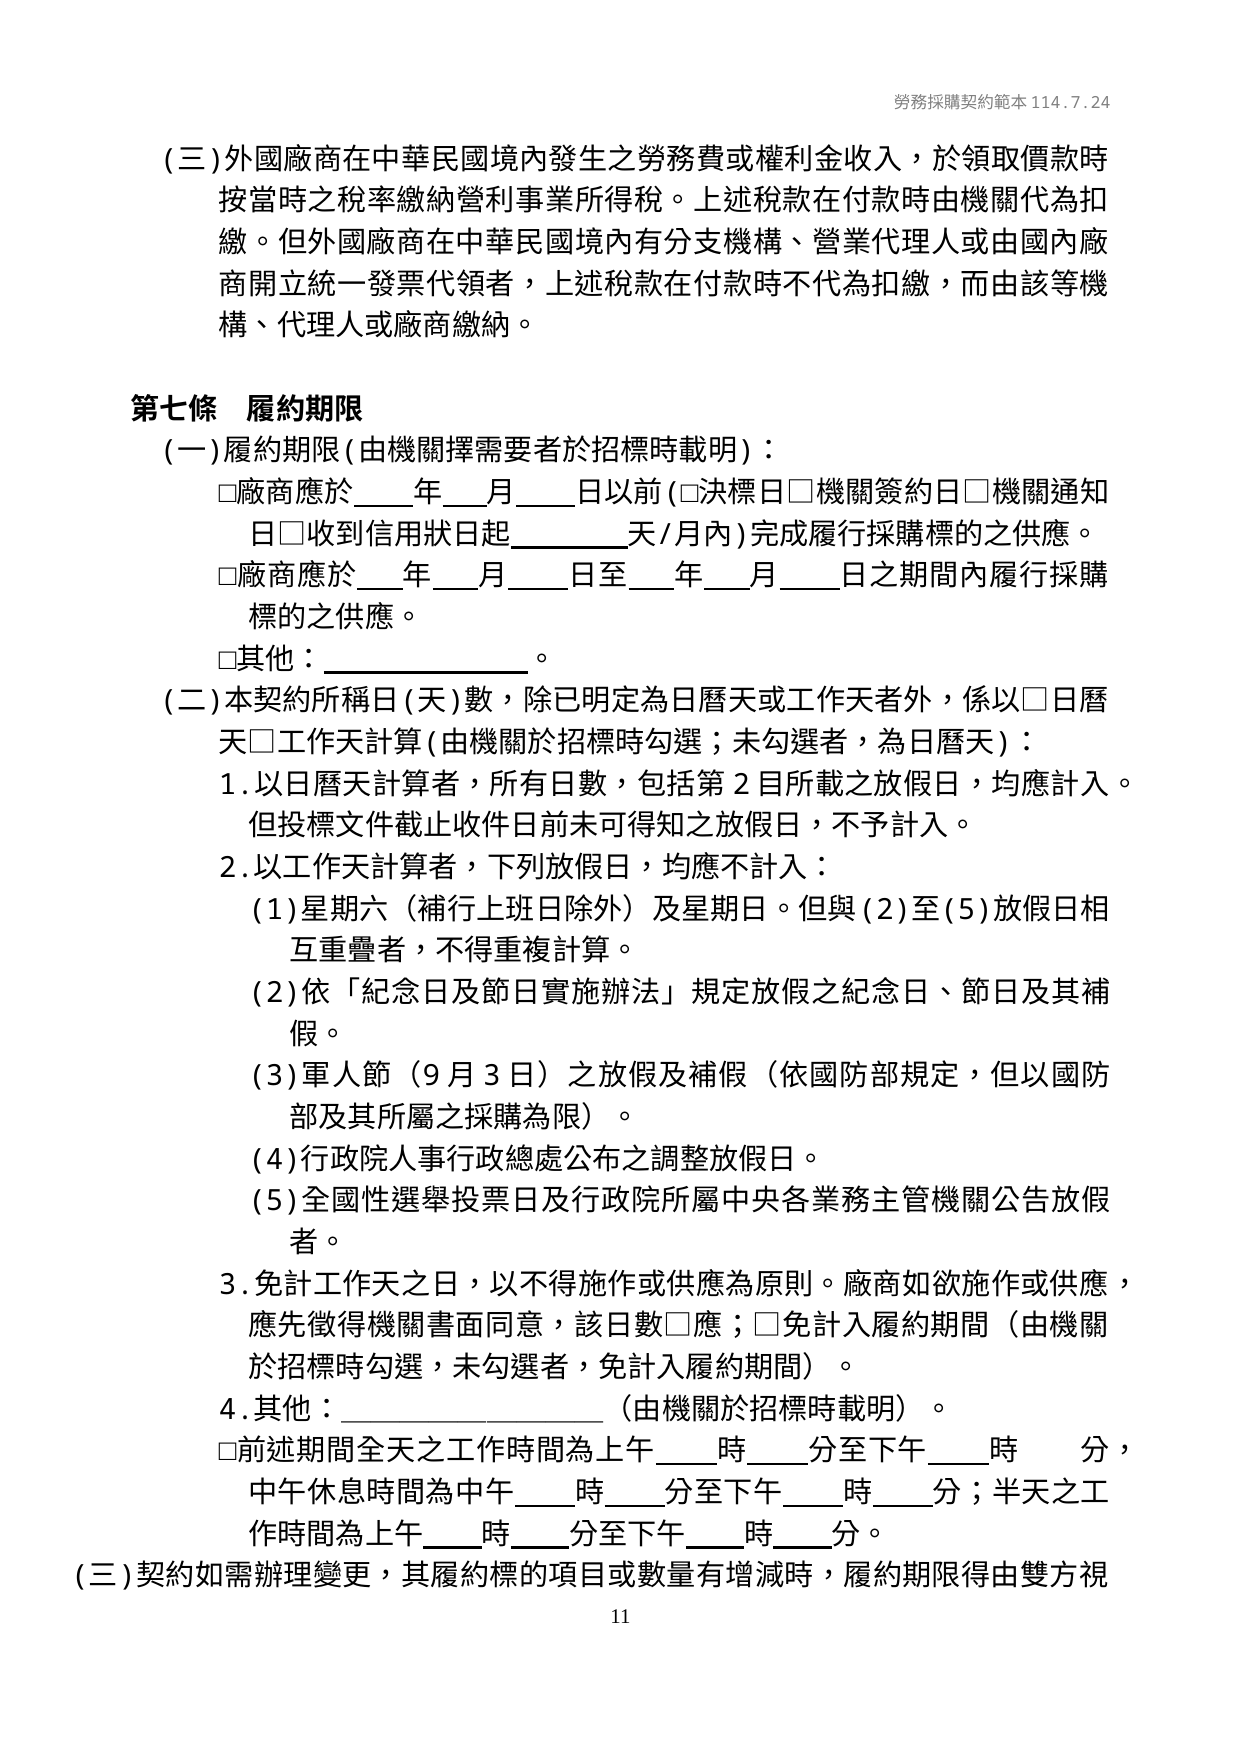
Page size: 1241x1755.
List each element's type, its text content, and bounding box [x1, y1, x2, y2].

text 3.免計工作天之日，以不得施作或供應為原則。廠商如欲施作或供應，應先徵得機關書面同意，該日數□應；□免計入履約期間（由機關於招標時勾選，未勾選者，免計入履約期間）。 [218, 1261, 1110, 1386]
text □其他： 。 [218, 636, 1110, 677]
text (1)星期六（補行上班日除外）及星期日。但與(2)至(5)放假日相互重疊者，不得重複計算。 [248, 886, 1110, 969]
text 2.以工作天計算者，下列放假日，均應不計入： [218, 844, 1110, 886]
text 4.其他：＿＿＿＿＿＿＿＿＿（由機關於招標時載明）。 [218, 1386, 1110, 1427]
text □廠商應於 年 月 日至 年 月 日之期間內履行採購標的之供應。 [218, 552, 1110, 636]
text (一)履約期限(由機關擇需要者於招標時載明)： [159, 427, 1110, 469]
text 第七條 履約期限 [130, 386, 1110, 427]
text (三)契約如需辦理變更，其履約標的項目或數量有增減時，履約期限得由雙方視 [71, 1552, 1110, 1594]
text (三)外國廠商在中華民國境內發生之勞務費或權利金收入，於領取價款時按當時之稅率繳納營利事業所得稅。上述稅款在付款時由機關代為扣繳。但外國廠商在中華民國境內有分支機構、營業代理人或由國內廠商開立統一發票代領者，上述稅款在付款時不代為扣繳，而由該等機構、代理人或廠商繳納。 [159, 136, 1110, 344]
text 1.以日曆天計算者，所有日數，包括第2目所載之放假日，均應計入。但投標文件截止收件日前未可得知之放假日，不予計入。 [218, 761, 1110, 844]
text (4)行政院人事行政總處公布之調整放假日。 [248, 1136, 1110, 1177]
text (3)軍人節（9月3日）之放假及補假（依國防部規定，但以國防部及其所屬之採購為限）。 [248, 1052, 1110, 1136]
text □前述期間全天之工作時間為上午 時 分至下午 時 分，中午休息時間為中午 時 分至下午 時 分；半天之工作時間為上午 時 分至下午 時 分。 [218, 1427, 1110, 1552]
text (5)全國性選舉投票日及行政院所屬中央各業務主管機關公告放假者。 [248, 1177, 1110, 1261]
text (2)依「紀念日及節日實施辦法」規定放假之紀念日、節日及其補假。 [248, 969, 1110, 1052]
text □廠商應於 年 月 日以前(□決標日□機關簽約日□機關通知日□收到信用狀日起 天/月內)完成履行採購標的之供應。 [218, 469, 1110, 552]
text (二)本契約所稱日(天)數，除已明定為日曆天或工作天者外，係以□日曆天□工作天計算(由機關於招標時勾選；未勾選者，為日曆天)： [159, 677, 1110, 761]
